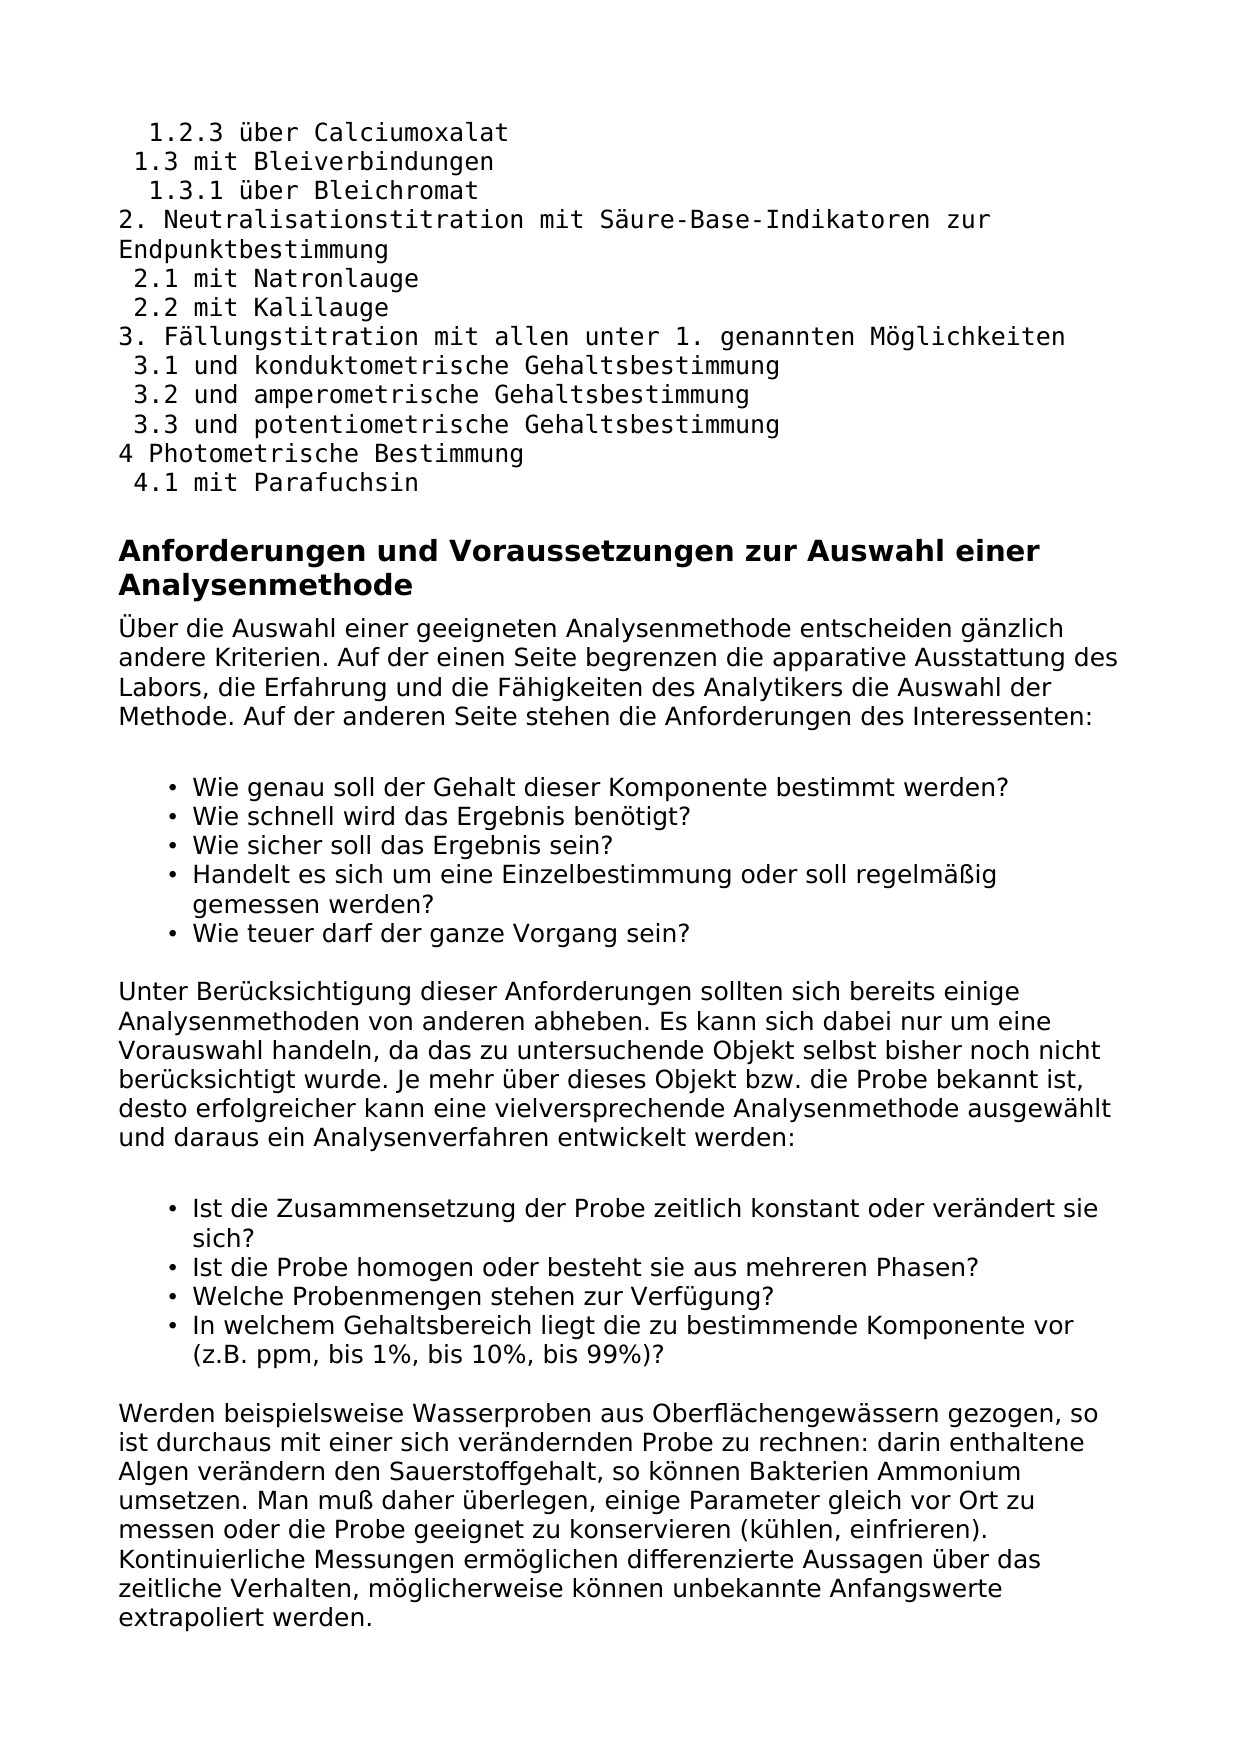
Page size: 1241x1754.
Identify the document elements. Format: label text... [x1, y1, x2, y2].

list In welchem Gehaltsbereich liegt die zu bestimmende Komponente vor (z.B. ppm, bis 1%, bis 10%, bis 99%)? [177, 1311, 1122, 1369]
list Ist die Zusammensetzung der Probe zeitlich konstant oder verändert sie sich? [177, 1194, 1122, 1253]
list Ist die Probe homogen oder besteht sie aus mehreren Phasen? [177, 1253, 1122, 1282]
list Wie teuer darf der ganze Vorgang sein? [177, 919, 1122, 948]
text Über die Auswahl einer geeigneten Analysenmethode entscheiden gänzlich andere Kriterien. Auf der einen Seite begrenzen die apparative Ausstattung des Labors, die Erfahrung und die Fähigkeiten des Analytikers die Auswahl der Methode. Auf der anderen Seite stehen die Anforderungen des Interessenten: [118, 614, 1122, 731]
text Unter Berücksichtigung dieser Anforderungen sollten sich bereits einige Analysenmethoden von anderen abheben. Es kann sich dabei nur um eine Vorauswahl handeln, da das zu untersuchende Objekt selbst bisher noch nicht berücksichtigt wurde. Je mehr über dieses Objekt bzw. die Probe bekannt ist, desto erfolgreicher kann eine vielversprechende Analysenmethode ausgewählt und daraus ein Analysenverfahren entwickelt werden: [118, 978, 1122, 1153]
text Werden beispielsweise Wasserproben aus Oberflächengewässern gezogen, so ist durchaus mit einer sich verändernden Probe zu rechnen: darin enthaltene Algen verändern den Sauerstoffgehalt, so können Bakterien Ammonium umsetzen. Man muß daher überlegen, einige Parameter gleich vor Ort zu messen oder die Probe geeignet zu konservieren (kühlen, einfrieren). Kontinuierliche Messungen ermöglichen differenzierte Aussagen über das zeitliche Verhalten, möglicherweise können unbekannte Anfangswerte extrapoliert werden. [118, 1399, 1122, 1632]
list Handelt es sich um eine Einzelbestimmung oder soll regelmäßig gemessen werden? [177, 861, 1122, 919]
list Wie sicher soll das Ergebnis sein? [177, 831, 1122, 861]
list Wie schnell wird das Ergebnis benötigt? [177, 802, 1122, 831]
list Welche Probenmengen stehen zur Verfügung? [177, 1282, 1122, 1311]
list Wie genau soll der Gehalt dieser Komponente bestimmt werden? [177, 773, 1122, 802]
subtitle Anforderungen und Voraussetzungen zur Auswahl einer Analysenmethode [118, 534, 1122, 602]
text 1.2.3 über Calciumoxalat 1.3 mit Bleiverbindungen 1.3.1 über Bleichromat 2. Neutralisationstitration mit Säure-Base-Indikatoren zur Endpunktbestimmung 2.1 mit Natronlauge 2.2 mit Kalilauge 3. Fällungstitration mit allen unter 1. genannten Möglichkeiten 3.1 und konduktometrische Gehaltsbestimmung 3.2 und amperometrische Gehaltsbestimmung 3.3 und potentiometrische Gehaltsbestimmung 4 Photometrische Bestimmung 4.1 mit Parafuchsin [118, 118, 1122, 497]
